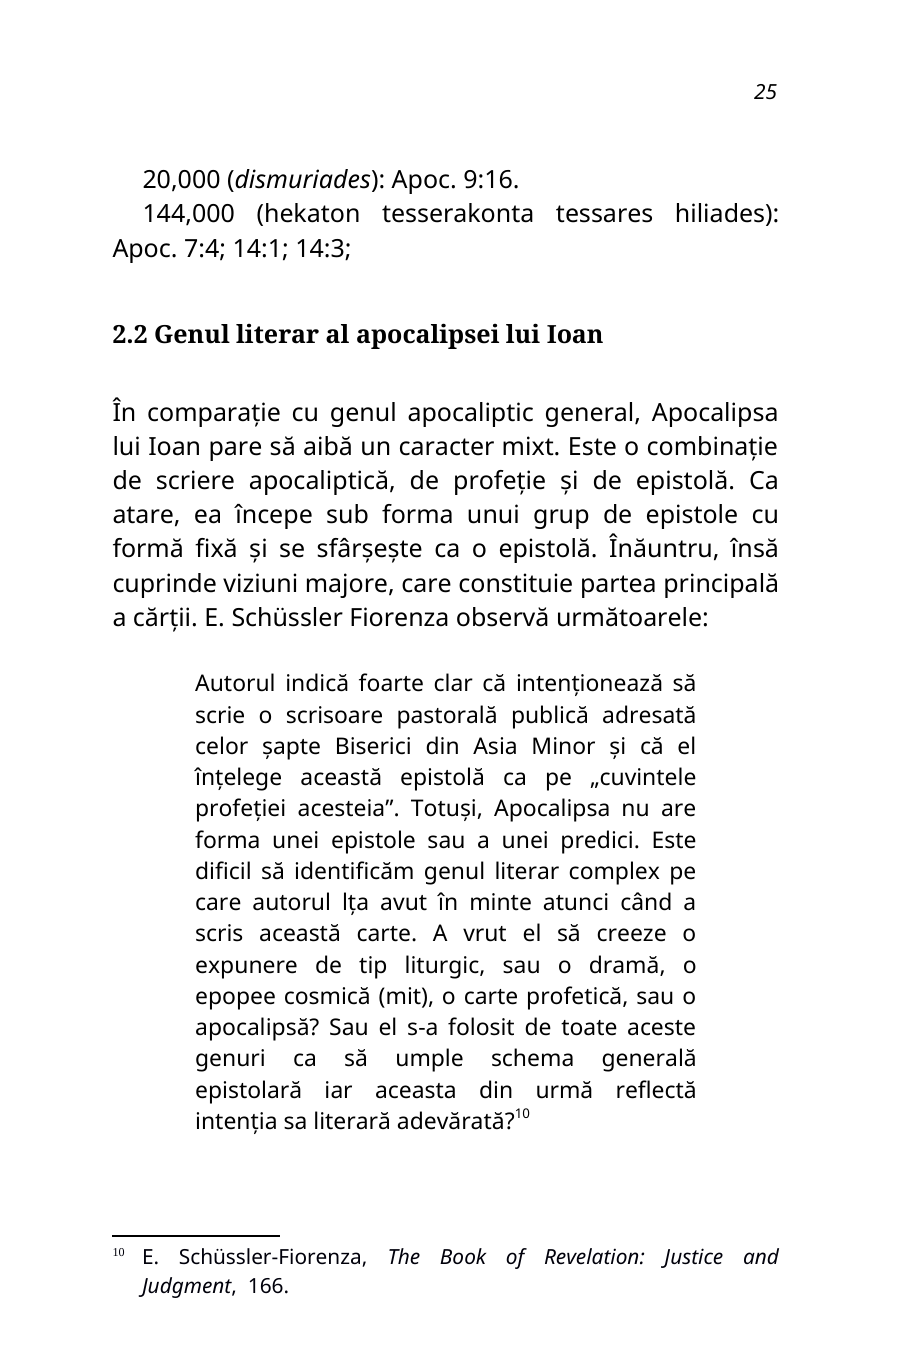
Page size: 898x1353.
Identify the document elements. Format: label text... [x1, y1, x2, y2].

text În comparaţie cu genul apocaliptic general, Apocalipsa lui Ioan pare să aibă un caracter mixt. Este o combinaţie de scriere apocaliptică, de profeţie şi de epistolă. Ca atare, ea începe sub forma unui grup de epistole cu formă fixă şi se sfârşeşte ca o epistolă. Înăuntru, însă cuprinde viziuni majore, care constituie partea principală a cărţii. E. Schüssler Fiorenza observă următoarele: [112, 395, 779, 633]
subtitle 2.2 Genul literar al apocalipsei lui Ioan [112, 323, 779, 348]
text E. Schüssler-Fiorenza, The Book of Revelation: Justice and Judgment, 166. [112, 1242, 779, 1299]
text 20,000 (dismuriades): Apoc. 9:16. [112, 162, 779, 196]
text 144,000 (hekaton tesserakonta tessares hiliades): Apoc. 7:4; 14:1; 14:3; [112, 196, 779, 264]
text Autorul indică foarte clar că intenţionează să scrie o scrisoare pastorală publică adresată celor şapte Biserici din Asia Minor şi că el înţelege această epistolă ca pe „cuvintele profeţiei acesteia”. Totuşi, Apocalipsa nu are forma unei epistole sau a unei predici. Este dificil să identificăm genul literar complex pe care autorul lţa avut în minte atunci când a scris această carte. A vrut el să creeze o expunere de tip liturgic, sau o dramă, o epopee cosmică (mit), o carte profetică, sau o apocalipsă? Sau el s-a folosit de toate aceste genuri ca să umple schema generală epistolară iar aceasta din urmă reflectă intenţia sa literară adevărată? [195, 667, 697, 1136]
